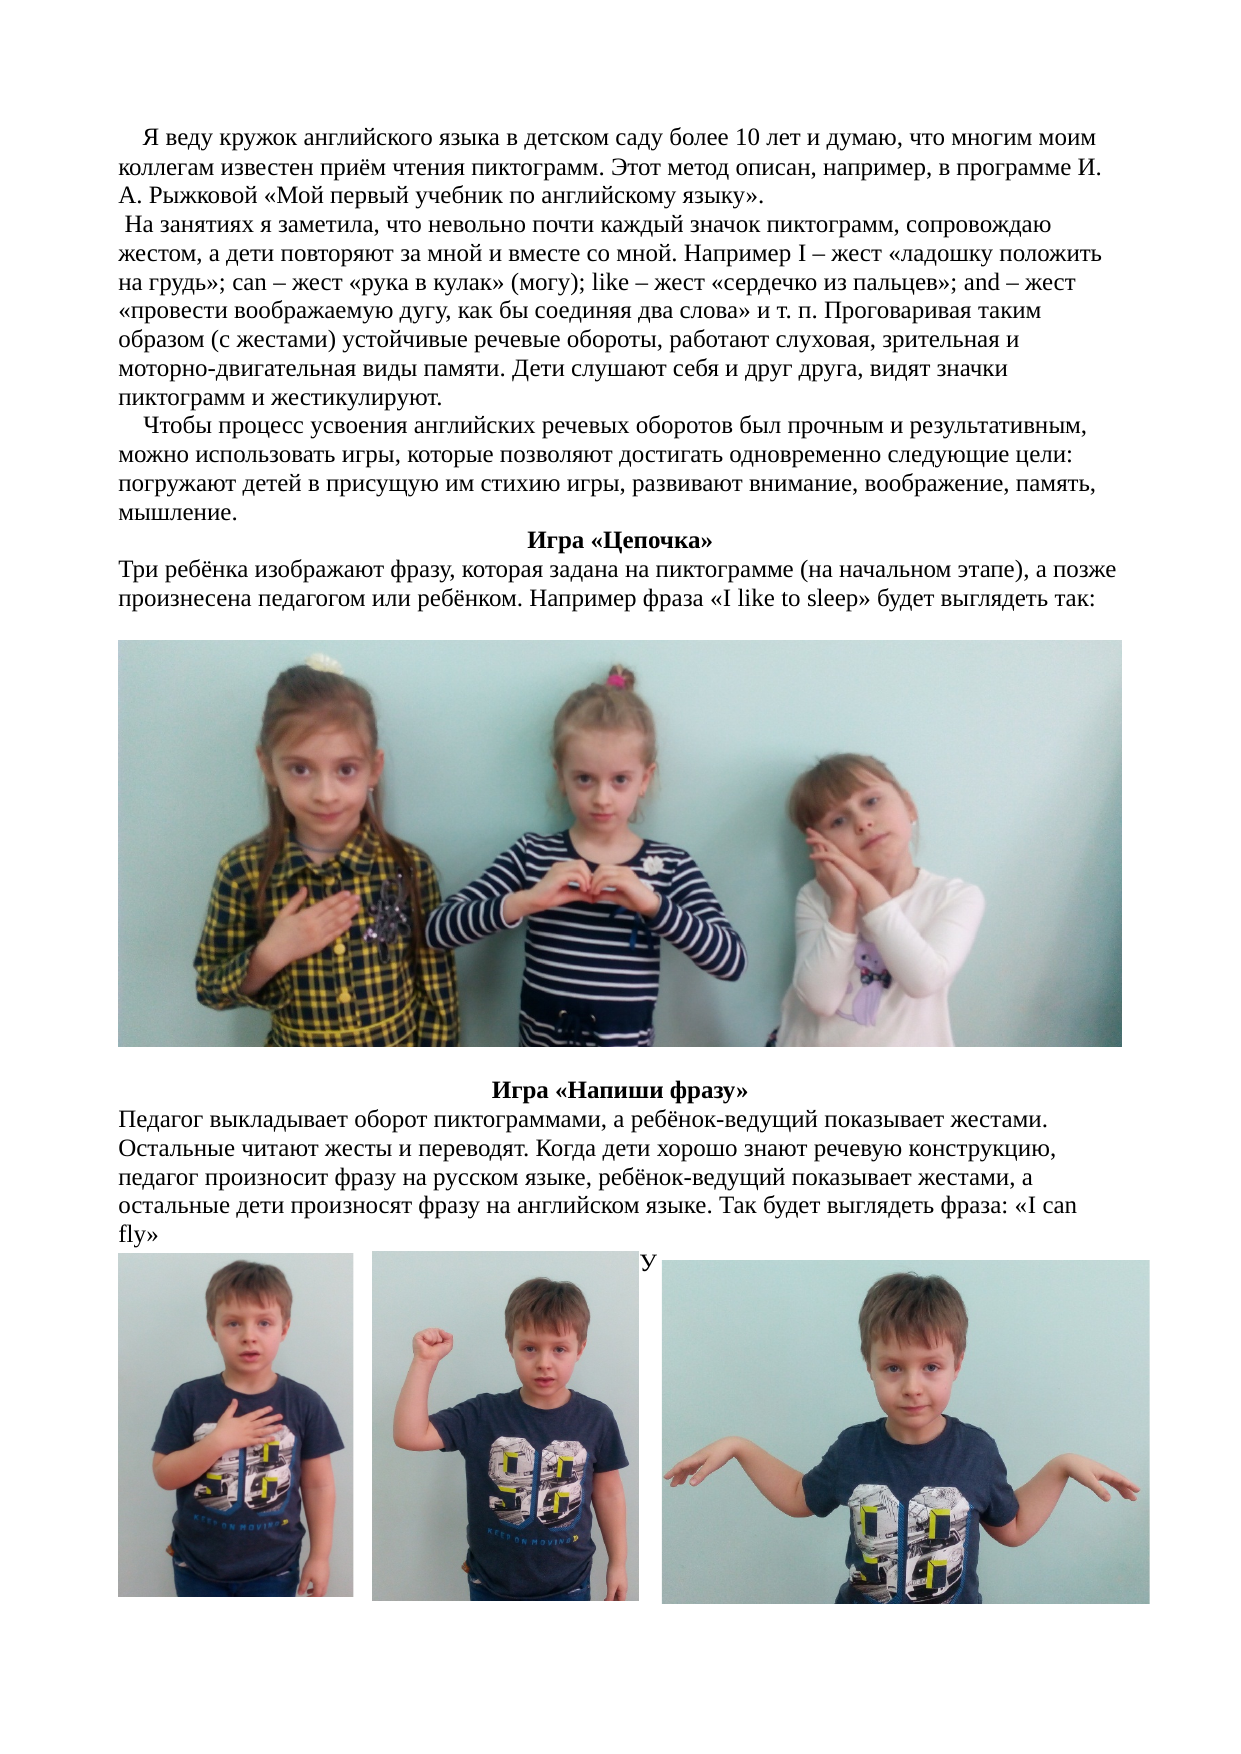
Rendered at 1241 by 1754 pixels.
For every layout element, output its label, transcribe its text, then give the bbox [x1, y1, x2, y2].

text Я веду кружок английского языка в детском саду более 10 лет и думаю, что многим моим коллегам известен приём чтения пиктограмм. Этот метод описан, например, в программе И. А. Рыжковой «Мой первый учебник по английскому языку». [118, 118, 1122, 209]
text Три ребёнка изображают фразу, которая задана на пиктограмме (на начальном этапе), а позже произнесена педагогом или ребёнком. Например фраза «I like to sleep» будет выглядеть так: [118, 554, 1122, 612]
text У [118, 1248, 1122, 1277]
text Чтобы процесс усвоения английских речевых оборотов был прочным и результативным, можно использовать игры, которые позволяют достигать одновременно следующие цели: погружают детей в присущую им стихию игры, развивают внимание, воображение, память, мышление. [118, 410, 1122, 525]
text На занятиях я заметила, что невольно почти каждый значок пиктограмм, сопровождаю жестом, а дети повторяют за мной и вместе со мной. Например I – жест «ладошку положить на грудь»; can – жест «рука в кулак» (могу); like – жест «сердечко из пальцев»; and – жест «провести воображаемую дугу, как бы соединяя два слова» и т. п. Проговаривая таким образом (с жестами) устойчивые речевые обороты, работают слуховая, зрительная и моторно-двигательная виды памяти. Дети слушают себя и друг друга, видят значки пиктограмм и жестикулируют. [118, 209, 1122, 410]
text Игра «Цепочка» [118, 525, 1122, 554]
text Игра «Напиши фразу» [118, 1076, 1122, 1104]
text Педагог выкладывает оборот пиктограммами, а ребёнок-ведущий показывает жестами. Остальные читают жесты и переводят. Когда дети хорошо знают речевую конструкцию, педагог произносит фразу на русском языке, ребёнок-ведущий показывает жестами, а остальные дети произносят фразу на английском языке. Так будет выглядеть фраза: «I can fly» [118, 1104, 1122, 1248]
